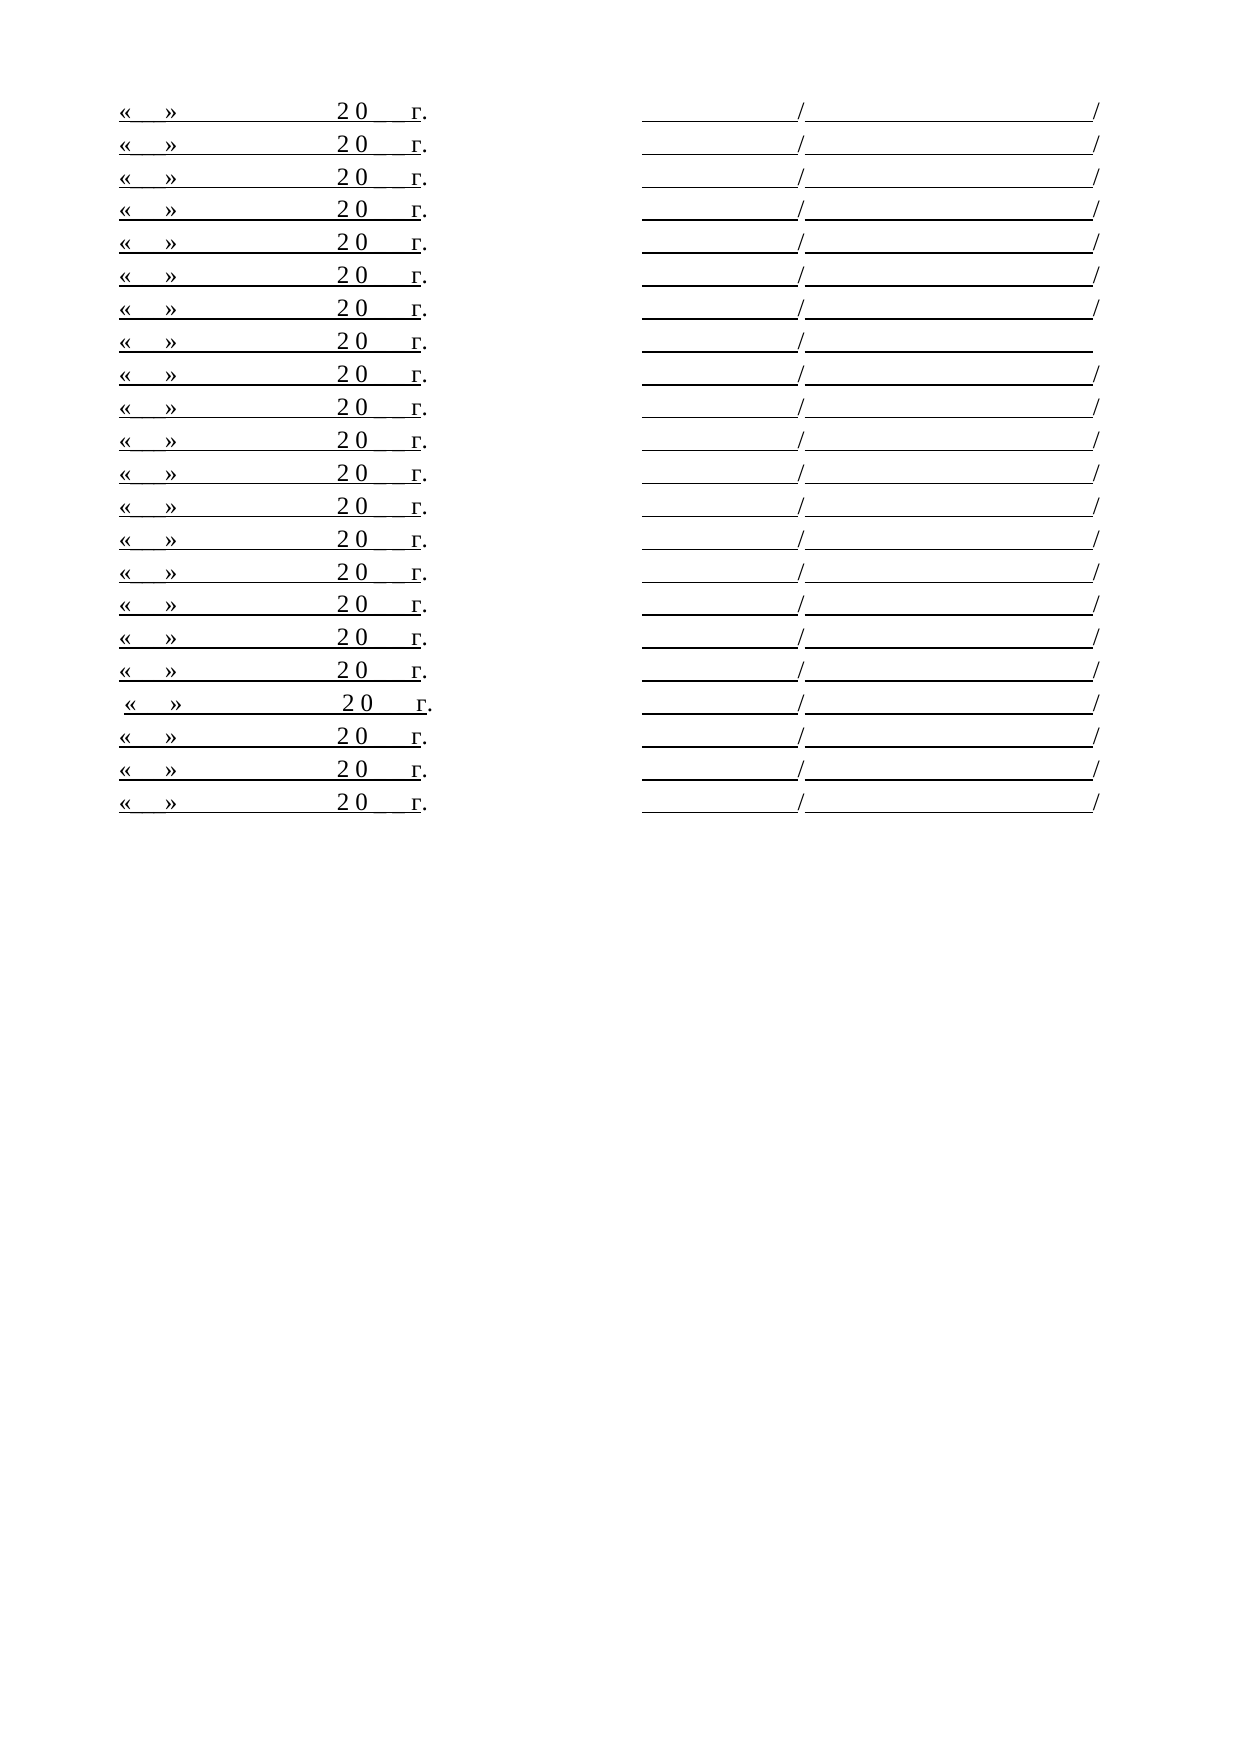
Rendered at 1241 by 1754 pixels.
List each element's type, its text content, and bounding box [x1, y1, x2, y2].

text «___» 20__г. / / [102, 194, 1157, 223]
text «___» 20__г. / / [102, 96, 1157, 124]
text «___» 20__г. / / [102, 392, 1157, 421]
text «___» 20__г. / / [102, 129, 1157, 157]
text «___» 20__г. / / [102, 425, 1157, 454]
text «___» 20__г. / / [102, 589, 1157, 618]
text «___» 20__г. / / [102, 458, 1157, 487]
text «___» 20__г. / / [102, 754, 1157, 783]
text «___» 20__г. / / [102, 359, 1157, 388]
text «___» 20__г. / / [102, 293, 1157, 322]
text «___» 20__г. / / [102, 655, 1157, 684]
text «___» 20__г. / / [102, 162, 1157, 190]
text «___» 20__г. / / [102, 491, 1157, 519]
text «___» 20__г. / / [102, 688, 1157, 717]
text «___» 20__г. / / [102, 721, 1157, 750]
text «___» 20__г. / / [102, 524, 1157, 552]
text «___» 20__г. / / [102, 227, 1157, 256]
text «___» 20__г. / / [102, 787, 1157, 816]
text «___» 20__г. / / [102, 260, 1157, 289]
text «___» 20__г. / [102, 326, 1157, 355]
text «___» 20__г. / / [102, 622, 1157, 651]
text «___» 20__г. / / [102, 557, 1157, 585]
